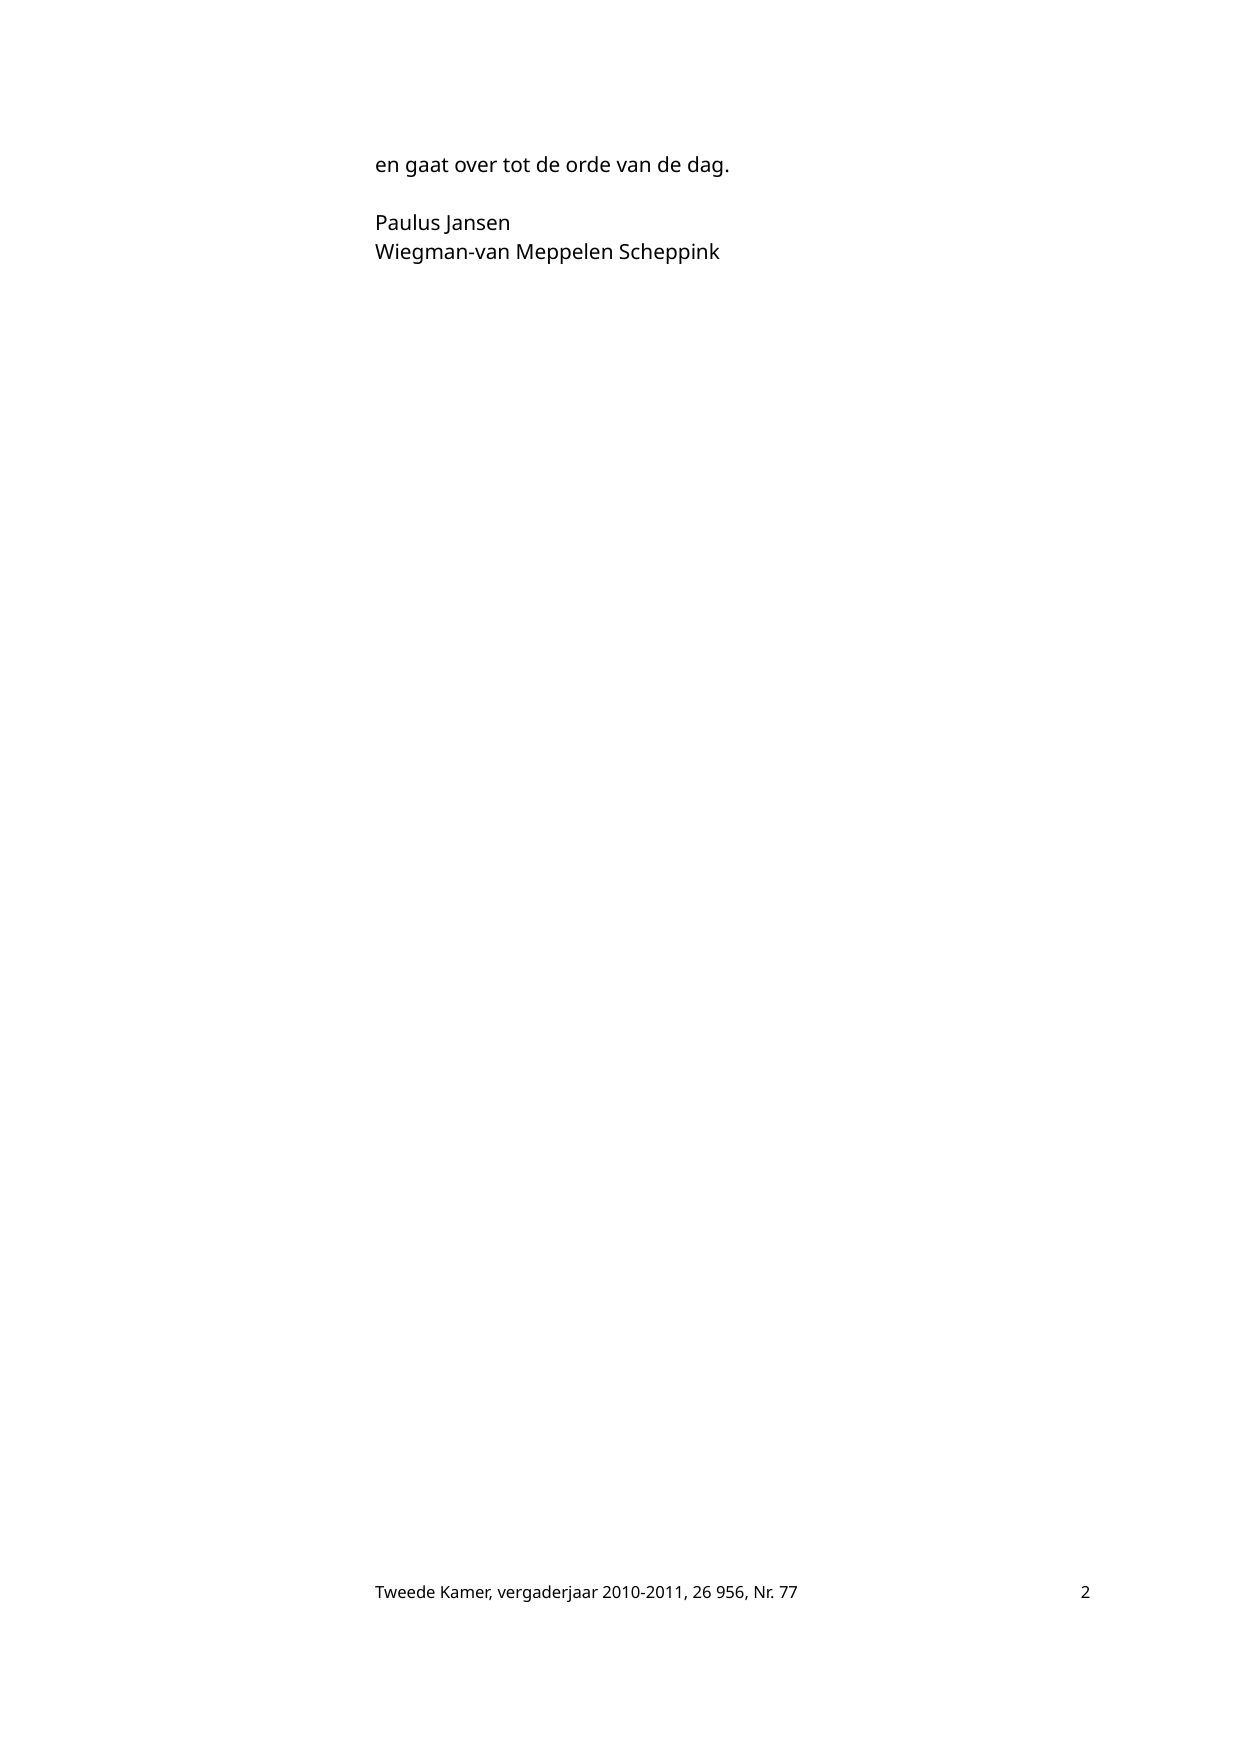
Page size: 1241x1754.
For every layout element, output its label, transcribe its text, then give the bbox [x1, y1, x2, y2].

text Paulus Jansen [375, 208, 1090, 237]
text en gaat over tot de orde van de dag. [375, 150, 1090, 178]
text Wiegman-van Meppelen Scheppink [375, 237, 1090, 265]
